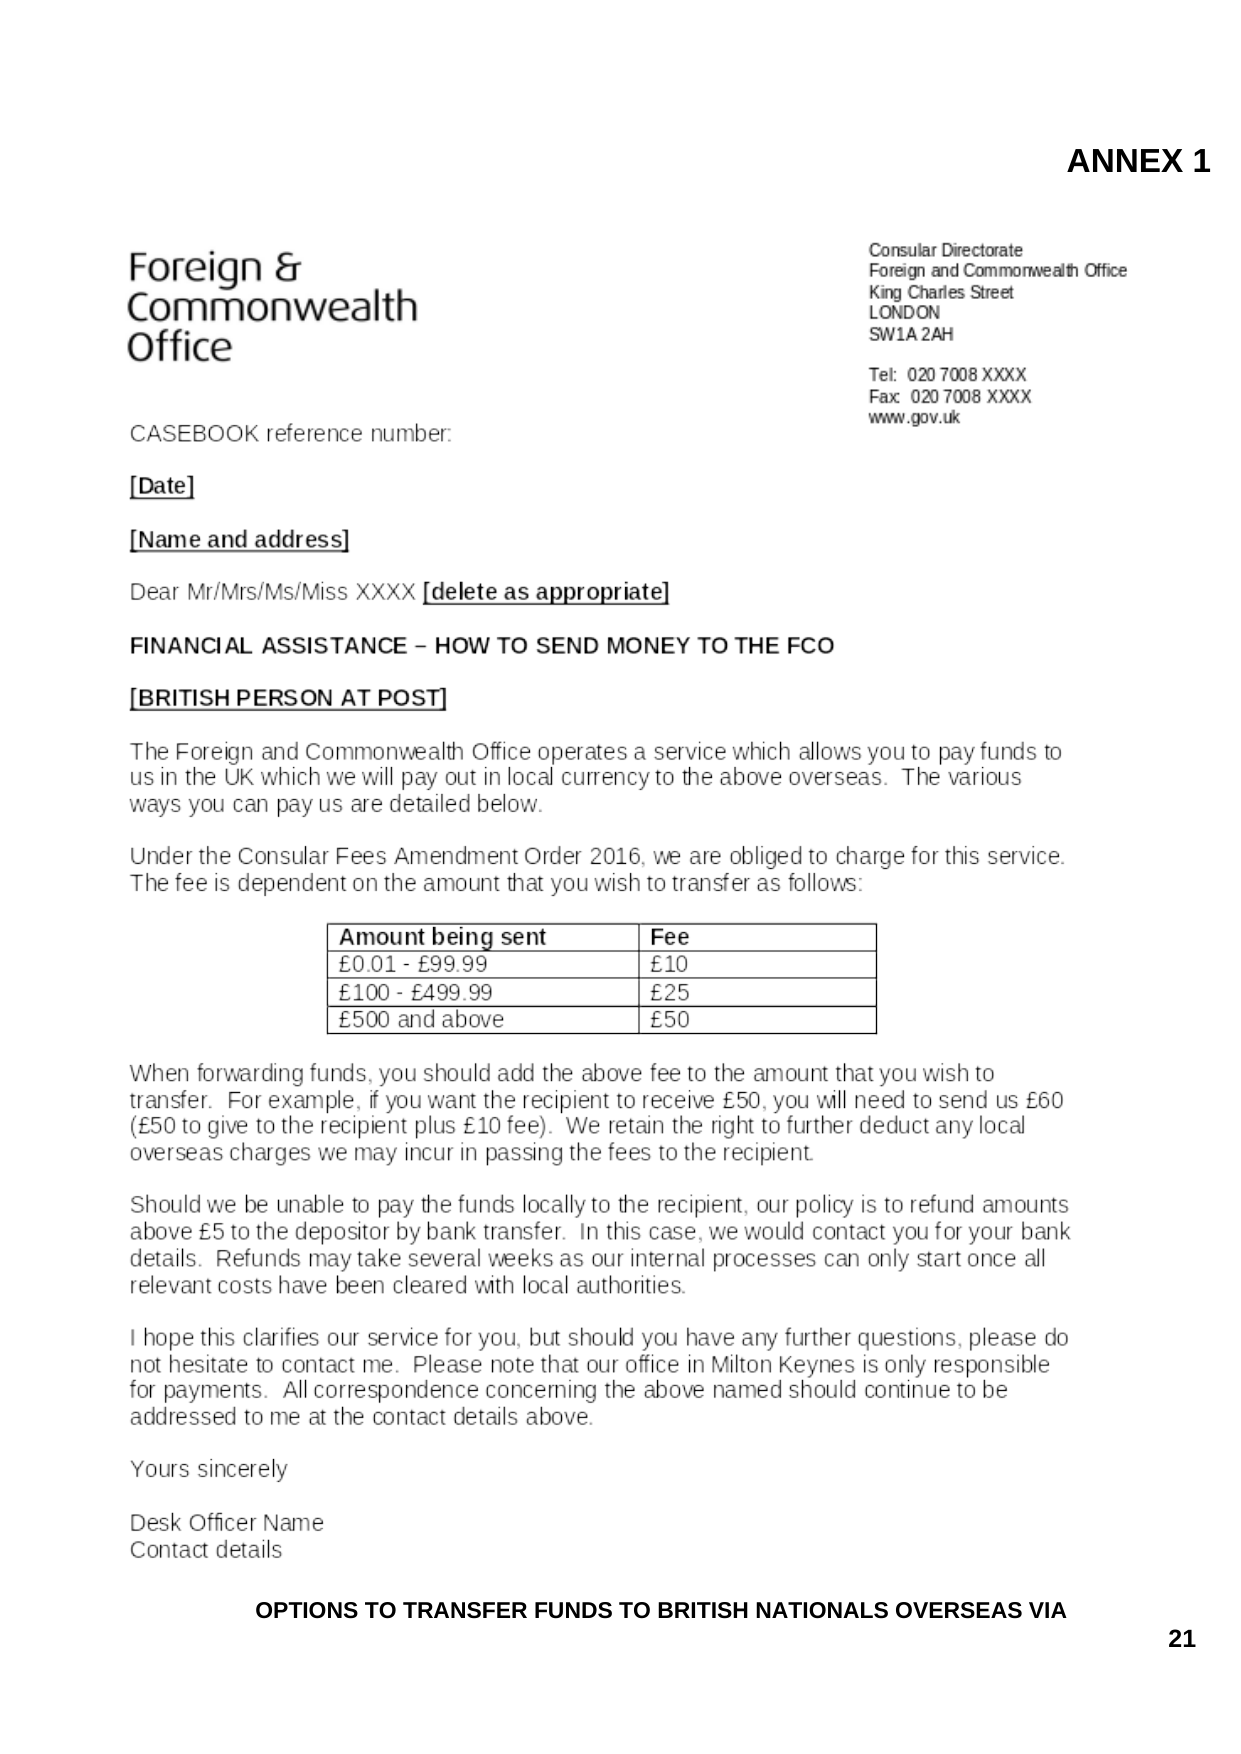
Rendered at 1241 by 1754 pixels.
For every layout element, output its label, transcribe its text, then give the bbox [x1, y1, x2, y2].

subtitle ANNEX 1 [118, 141, 1211, 180]
text Options to transfer funds to British Nationals Overseas via [118, 1597, 1211, 1623]
